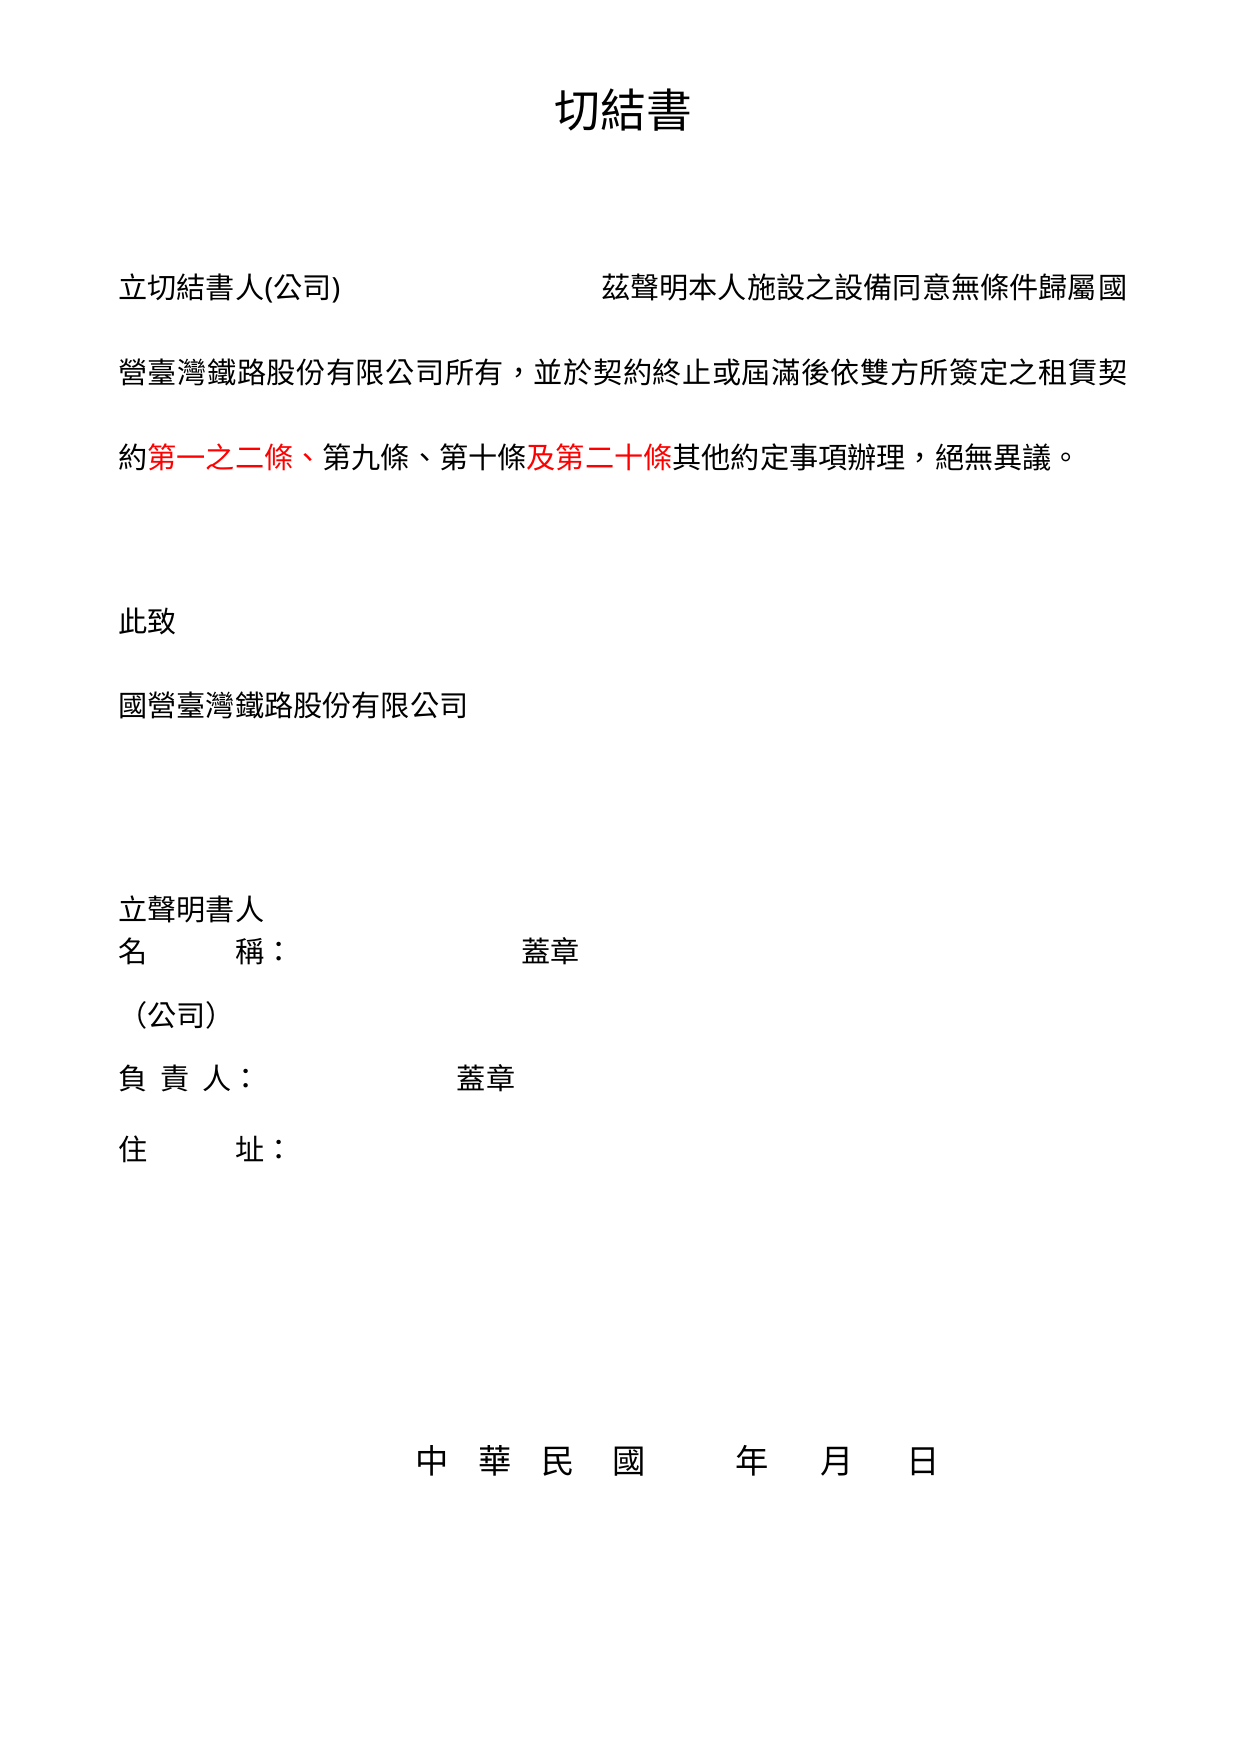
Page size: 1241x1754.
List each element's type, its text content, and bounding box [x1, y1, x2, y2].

text 住 址： [118, 1119, 1127, 1171]
text 此致 [118, 598, 1127, 641]
text 名 稱： 蓋章 [118, 929, 1127, 971]
text 立切結書人(公司) 茲聲明本人施設之設備同意無條件歸屬國營臺灣鐵路股份有限公司所有，並於契約終止或屆滿後依雙方所簽定之租賃契約第一之二條、第九條、第十條及第二十條其他約定事項辦理，絕無異議。 [118, 265, 1127, 477]
text 切結書 [118, 74, 1127, 140]
text 中 華 民 國 年 月 日 [73, 1432, 1236, 1484]
text 負 責 人： 蓋章 [118, 1056, 1127, 1098]
text 立聲明書人 [118, 886, 1127, 929]
text （公司） [118, 992, 1127, 1034]
text 國營臺灣鐵路股份有限公司 [118, 683, 1127, 725]
